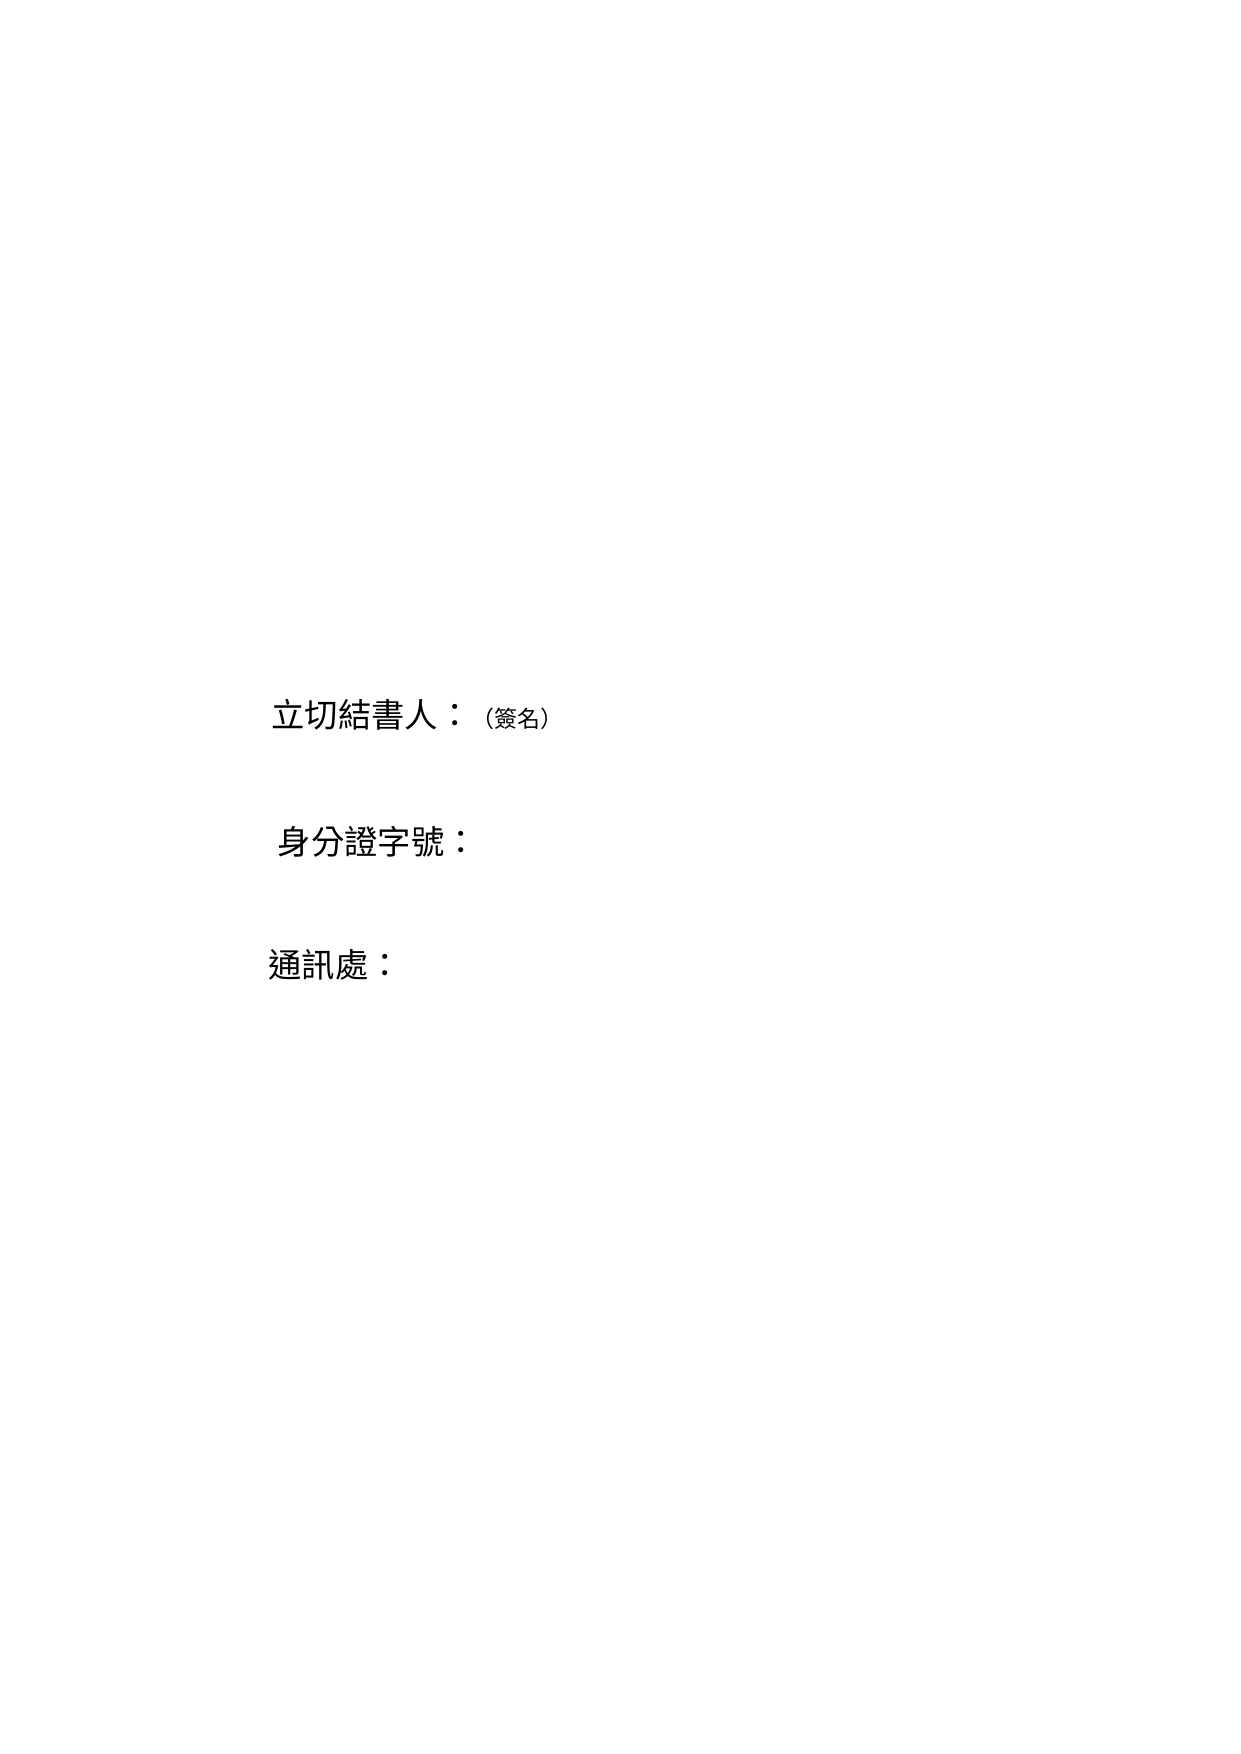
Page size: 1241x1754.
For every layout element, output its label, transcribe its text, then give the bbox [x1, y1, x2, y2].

text 立切結書人：（簽名） [118, 672, 1122, 734]
text 身分證字號： [118, 797, 1122, 859]
text 通訊處： [118, 922, 1122, 984]
